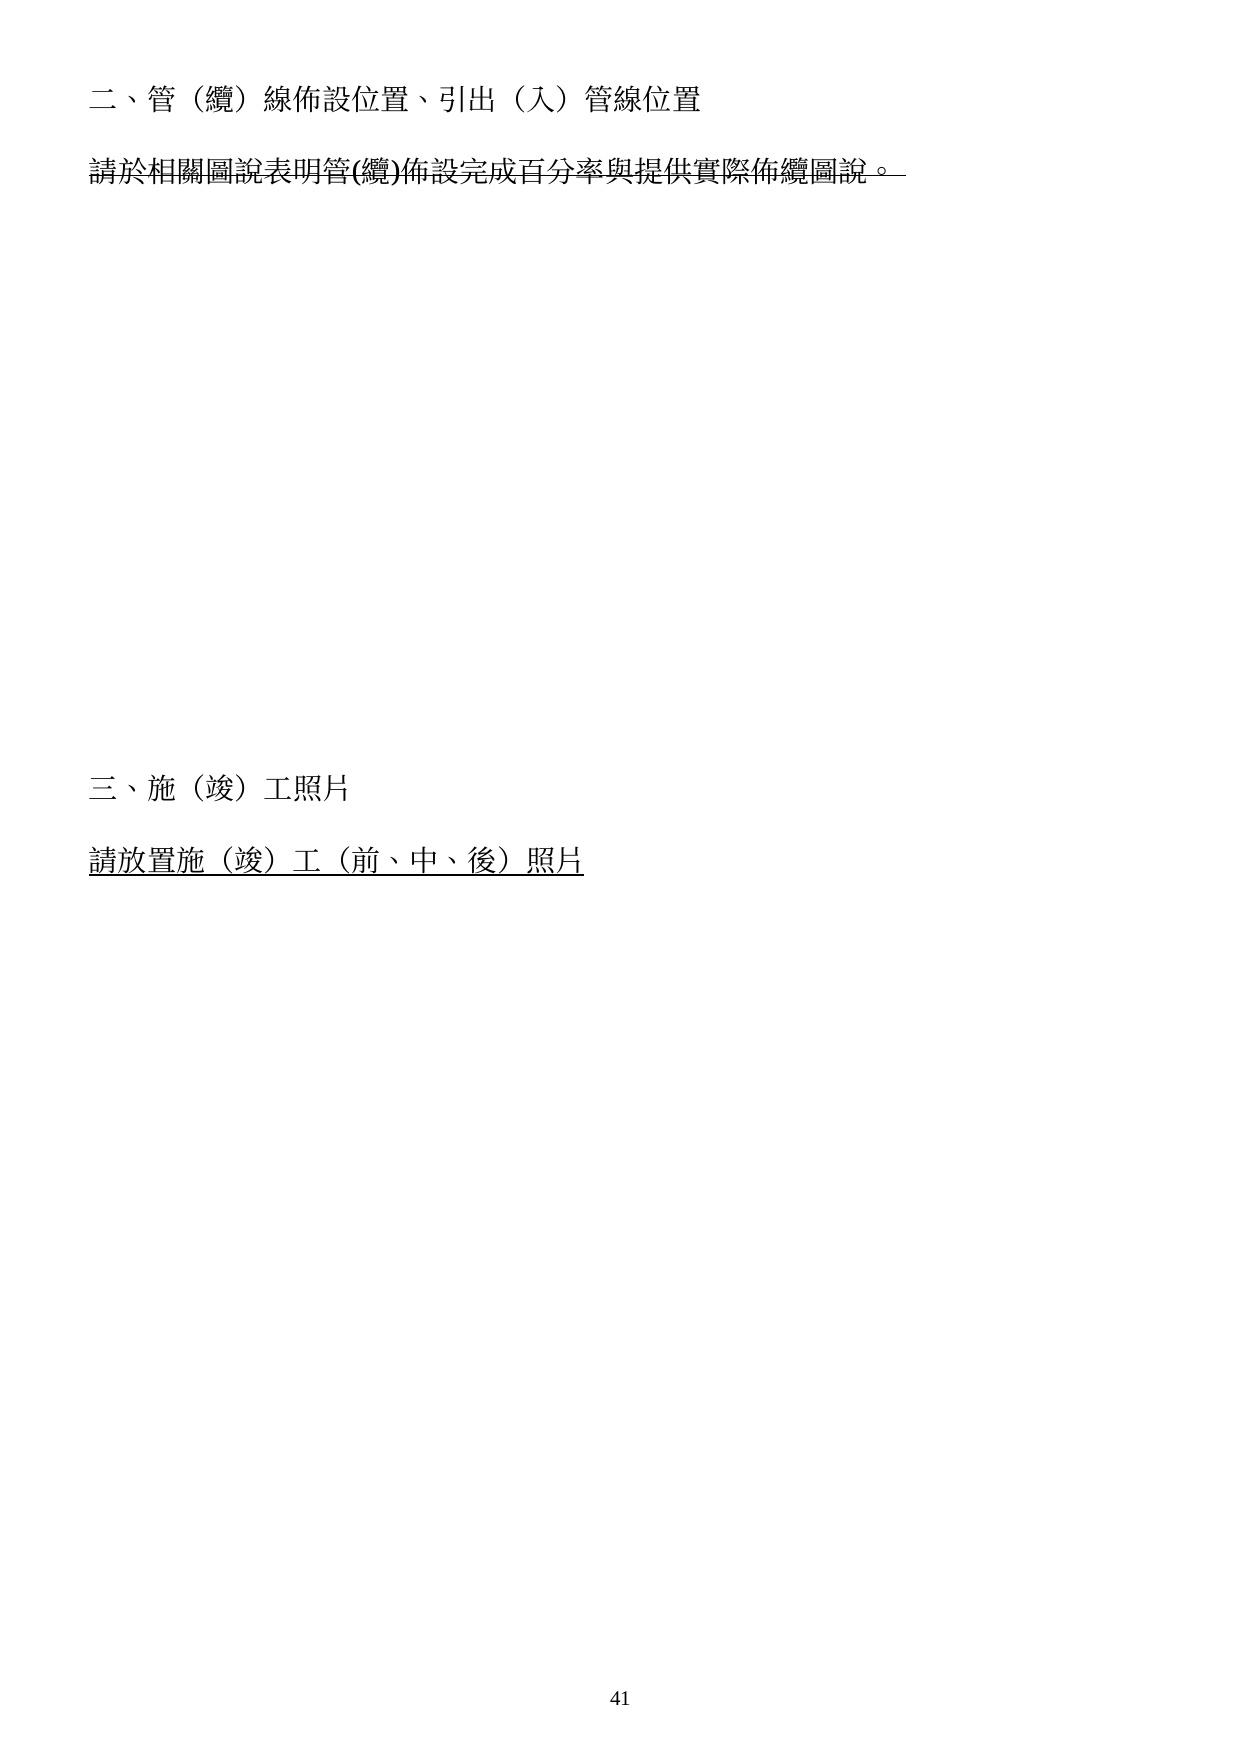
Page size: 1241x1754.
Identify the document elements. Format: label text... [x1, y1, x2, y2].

text 請於相關圖說表明管(纜)佈設完成百分率與提供實際佈纜圖說。 [89, 148, 1240, 191]
text 請放置施（竣）工（前、中、後）照片 [89, 838, 1240, 880]
text 三、施（竣）工照片 [89, 766, 1240, 808]
text 41 [610, 1686, 1240, 1710]
text 二、管（纜）線佈設位置、引出（入）管線位置 [89, 76, 1240, 118]
